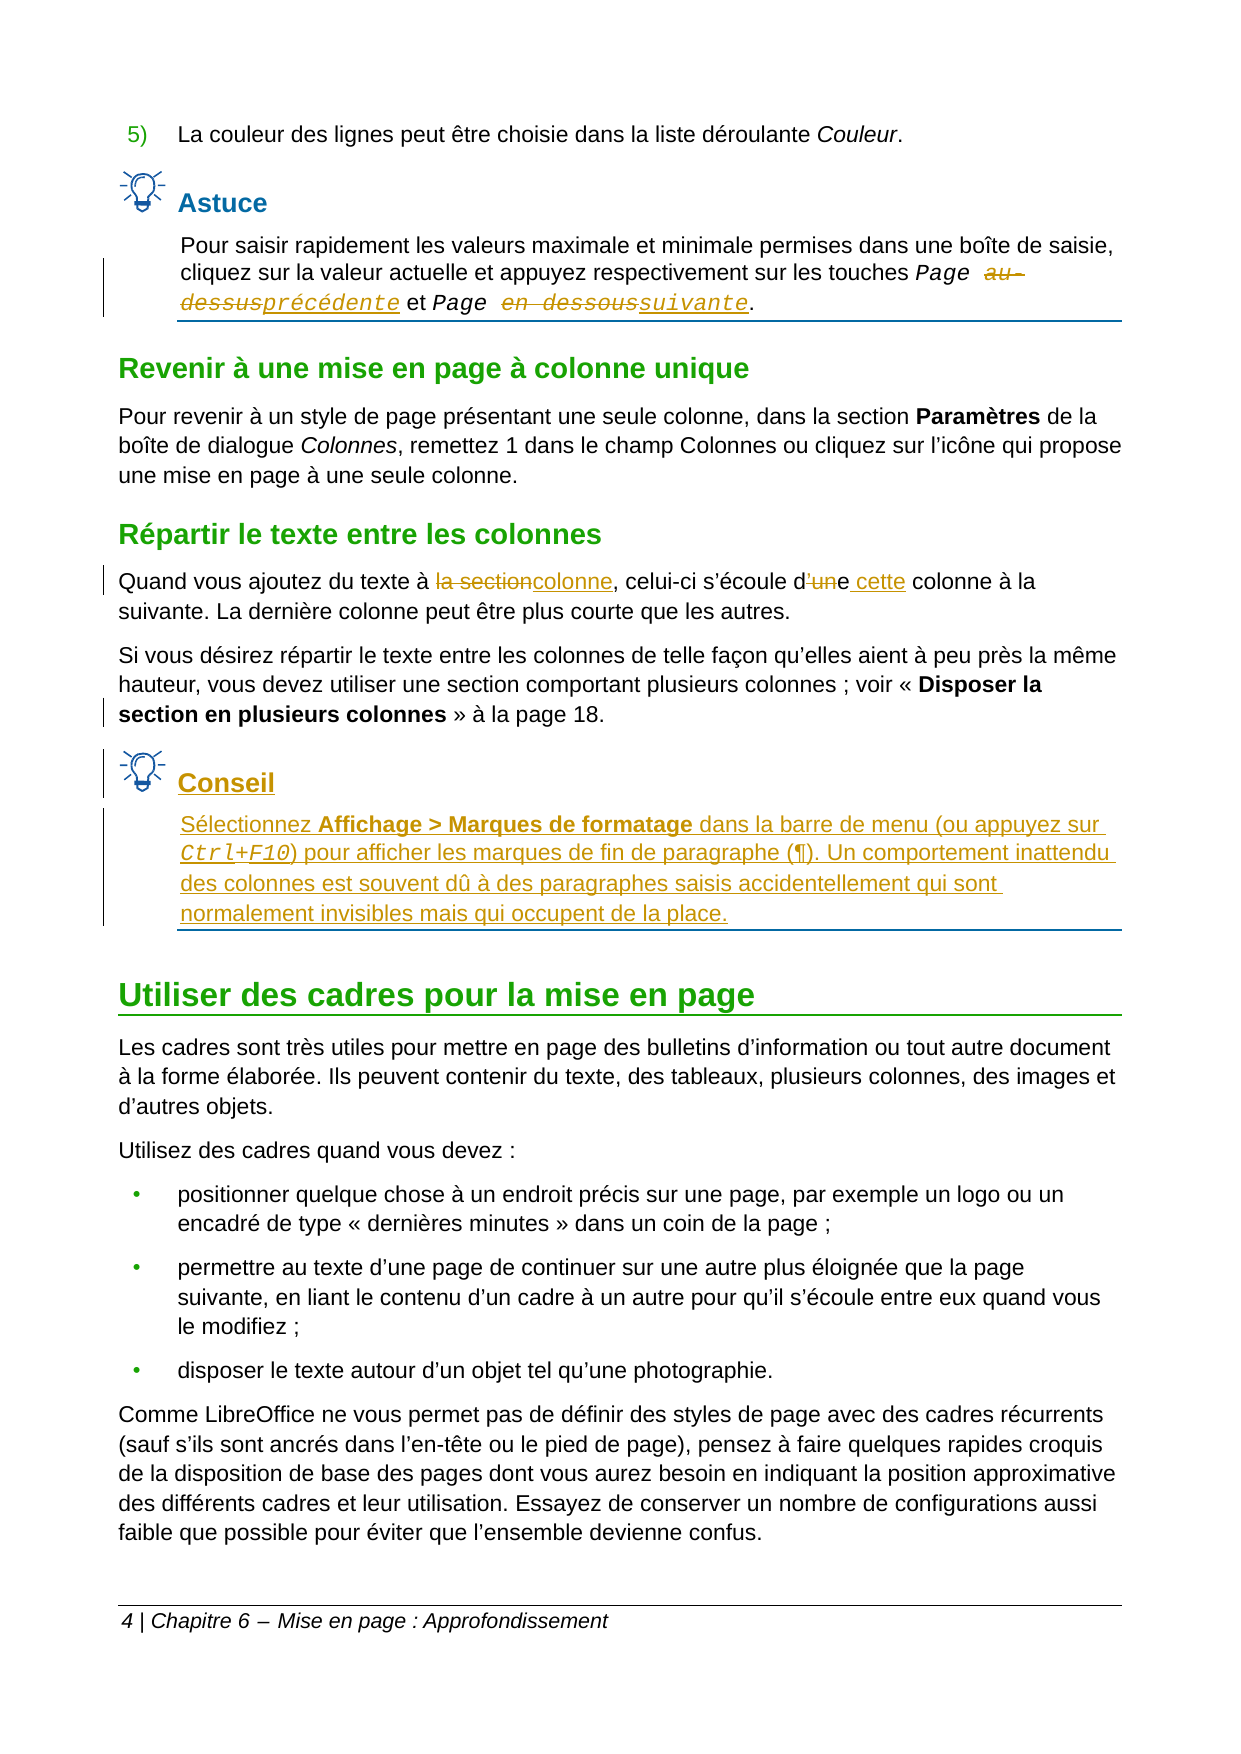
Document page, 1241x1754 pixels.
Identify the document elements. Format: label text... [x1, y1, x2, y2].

text Quand vous ajoutez du texte à colonne, celui-ci s’écoule de cette colonne à la suivante. La dernière colonne peut être plus courte que les autres. [118, 565, 1122, 624]
subtitle Revenir à une mise en page à colonne unique [118, 351, 1122, 385]
list Astuce [118, 170, 1122, 218]
text Utilisez des cadres quand vous devez : [118, 1134, 1122, 1163]
text Pour revenir à un style de page présentant une seule colonne, dans la section Paramètres de la boîte de dialogue Colonnes, remettez 1 dans le champ Colonnes ou cliquez sur l’icône qui propose une mise en page à une seule colonne. [118, 399, 1122, 488]
text Pour saisir rapidement les valeurs maximale et minimale permises dans une boîte de saisie, cliquez sur la valeur actuelle et appuyez respectivement sur les touches Page précédente et Page suivante. [177, 226, 1122, 320]
subtitle Répartir le texte entre les colonnes [118, 517, 1122, 551]
list positionner quelque chose à un endroit précis sur une page, par exemple un logo ou un encadré de type « dernières minutes » dans un coin de la page ; [133, 1178, 1122, 1237]
list La couleur des lignes peut être choisie dans la liste déroulante Couleur. [148, 118, 1122, 148]
list disposer le texte autour d’un objet tel qu’une photographie. [133, 1354, 1122, 1384]
list permettre au texte d’une page de continuer sur une autre plus éloignée que la page suivante, en liant le contenu d’un cadre à un autre pour qu’il s’écoule entre eux quand vous le modifiez ; [133, 1251, 1122, 1340]
text Comme LibreOffice ne vous permet pas de définir des styles de page avec des cadres récurrents (sauf s’ils sont ancrés dans l’en-tête ou le pied de page), pensez à faire quelques rapides croquis de la disposition de base des pages dont vous aurez besoin en indiquant la position approximative des différents cadres et leur utilisation. Essayez de conserver un nombre de configurations aussi faible que possible pour éviter que l’ensemble devienne confus. [118, 1398, 1122, 1546]
list Conseil [118, 749, 1122, 798]
text Les cadres sont très utiles pour mettre en page des bulletins d’information ou tout autre document à la forme élaborée. Ils peuvent contenir du texte, des tableaux, plusieurs colonnes, des images et d’autres objets. [118, 1031, 1122, 1119]
subtitle Utiliser des cadres pour la mise en page [118, 975, 1122, 1014]
text Si vous désirez répartir le texte entre les colonnes de telle façon qu’elles aient à peu près la même hauteur, vous devez utiliser une section comportant plusieurs colonnes ; voir « Disposer la section en plusieurs colonnes » à la page 18. [118, 639, 1122, 727]
text Sélectionnez Affichage > Marques de formatage dans la barre de menu (ou appuyez sur Ctrl+F10) pour afficher les marques de fin de paragraphe (¶). Un comportement inattendu des colonnes est souvent dû à des paragraphes saisis accidentellement qui sont normalement invisibles mais qui occupent de la place. [177, 805, 1122, 929]
